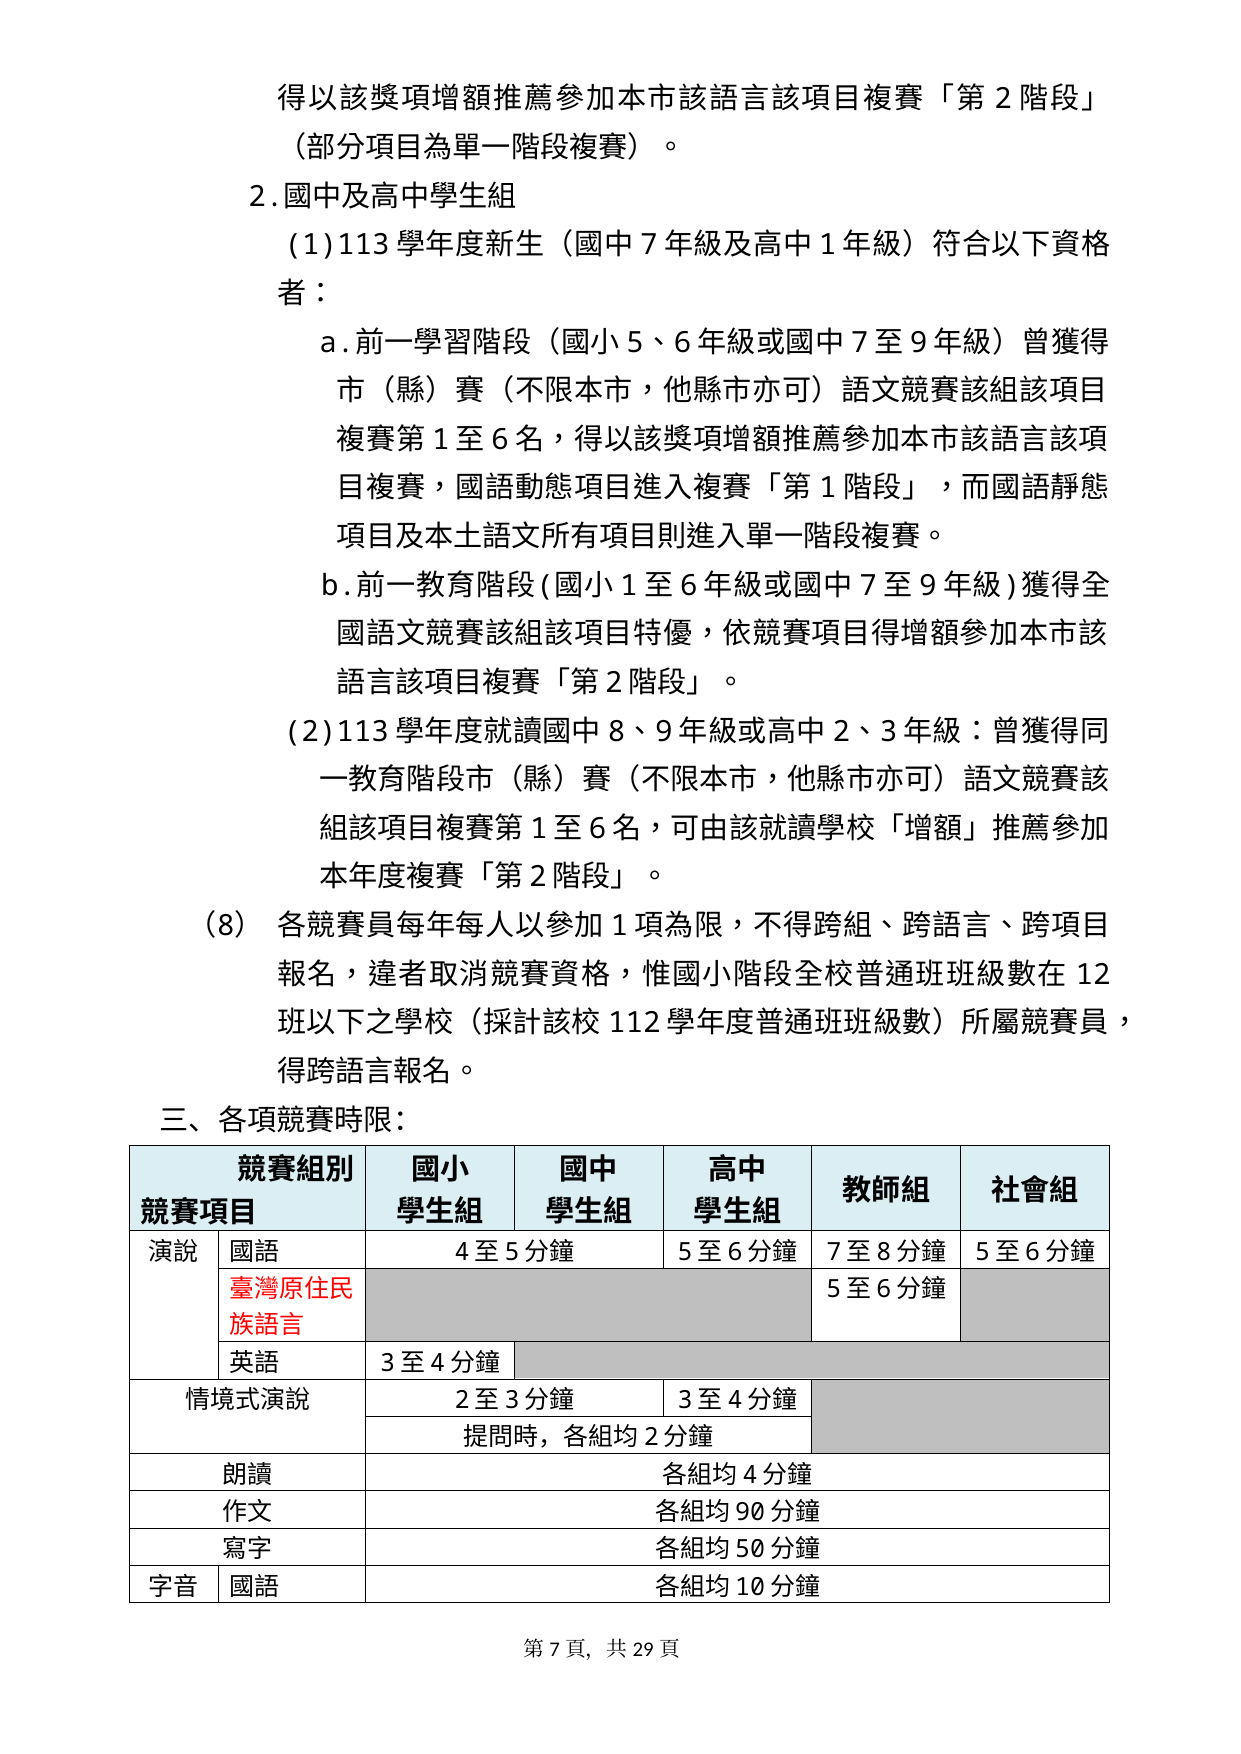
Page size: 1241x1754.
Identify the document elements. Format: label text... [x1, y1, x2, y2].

table_cell 各組均50分鐘 [366, 1529, 1109, 1565]
table_cell 各組均4分鐘 [366, 1454, 1109, 1490]
table_cell [961, 1269, 1109, 1341]
table_cell 各組均90分鐘 [366, 1491, 1109, 1528]
text a.前一學習階段（國小5、6年級或國中7至9年級）曾獲得市（縣）賽（不限本市，他縣市亦可）語文競賽該組該項目複賽第1至6名，得以該獎項增額推薦參加本市該語言該項目複賽，國語動態項目進入複賽「第1階段」，而國語靜態項目及本土語文所有項目則進入單一階段複賽。 [248, 318, 1110, 555]
table_cell 3至4分鐘 [664, 1380, 811, 1416]
table_header 競賽組別 競賽項目 [130, 1146, 365, 1230]
table_cell 朗讀 [130, 1454, 365, 1490]
list 各競賽員每年每人以參加1項為限，不得跨組、跨語言、跨項目報名，違者取消競賽資格，惟國小階段全校普通班班級數在12班以下之學校（採計該校112學年度普通班班級數）所屬競賽員，得跨語言報名。 [188, 902, 1110, 1090]
table_header 國小 學生組 [366, 1146, 514, 1230]
table_cell 2至3分鐘 [366, 1380, 663, 1416]
table_cell 各組均10分鐘 [366, 1566, 1109, 1602]
table_cell 提問時，各組均2分鐘 [366, 1417, 811, 1453]
table_cell [366, 1269, 811, 1341]
table_cell 情境式演說 [130, 1380, 365, 1416]
table_header 高中 學生組 [664, 1146, 811, 1230]
table_cell [130, 1416, 365, 1453]
table_cell 4至5分鐘 [366, 1231, 663, 1268]
table_cell 演說 [130, 1231, 218, 1268]
table_cell 作文 [130, 1491, 365, 1528]
table_cell 臺灣原住民族語言 [219, 1269, 365, 1341]
text 得以該獎項增額推薦參加本市該語言該項目複賽「第2階段」（部分項目為單一階段複賽）。 [248, 75, 1110, 166]
table_header 國中 學生組 [515, 1146, 663, 1230]
text (2)113學年度就讀國中8、9年級或高中2、3年級：曾獲得同一教育階段市（縣）賽（不限本市，他縣市亦可）語文競賽該組該項目複賽第1至6名，可由該就讀學校「增額」推薦參加本年度複賽「第2階段」。 [248, 707, 1110, 895]
table_cell 7至8分鐘 [812, 1231, 960, 1268]
table_cell [515, 1342, 1109, 1378]
table_cell [812, 1416, 1109, 1453]
table_header 教師組 [812, 1146, 960, 1230]
table_header 社會組 [961, 1146, 1109, 1230]
table_cell 寫字 [130, 1529, 365, 1565]
text (1)113學年度新生（國中7年級及高中1年級）符合以下資格者： [248, 221, 1110, 312]
table_cell 3至4分鐘 [366, 1342, 514, 1378]
table_cell 英語 [219, 1342, 365, 1378]
text 三、各項競賽時限： [159, 1096, 1110, 1138]
table_cell [130, 1268, 218, 1341]
text 2.國中及高中學生組 [248, 172, 1110, 214]
table_cell 5至6分鐘 [812, 1269, 960, 1341]
table_cell 國語 [219, 1231, 365, 1268]
table_cell 國語 [219, 1566, 365, 1602]
text b.前一教育階段(國小1至6年級或國中7至9年級)獲得全國語文競賽該組該項目特優，依競賽項目得增額參加本市該語言該項目複賽「第2階段」。 [248, 561, 1110, 701]
table_cell 字音 [130, 1566, 218, 1602]
table_cell [812, 1380, 1109, 1416]
table_cell 5至6分鐘 [664, 1231, 811, 1268]
table_cell 5至6分鐘 [961, 1231, 1109, 1268]
table_cell [130, 1341, 218, 1378]
